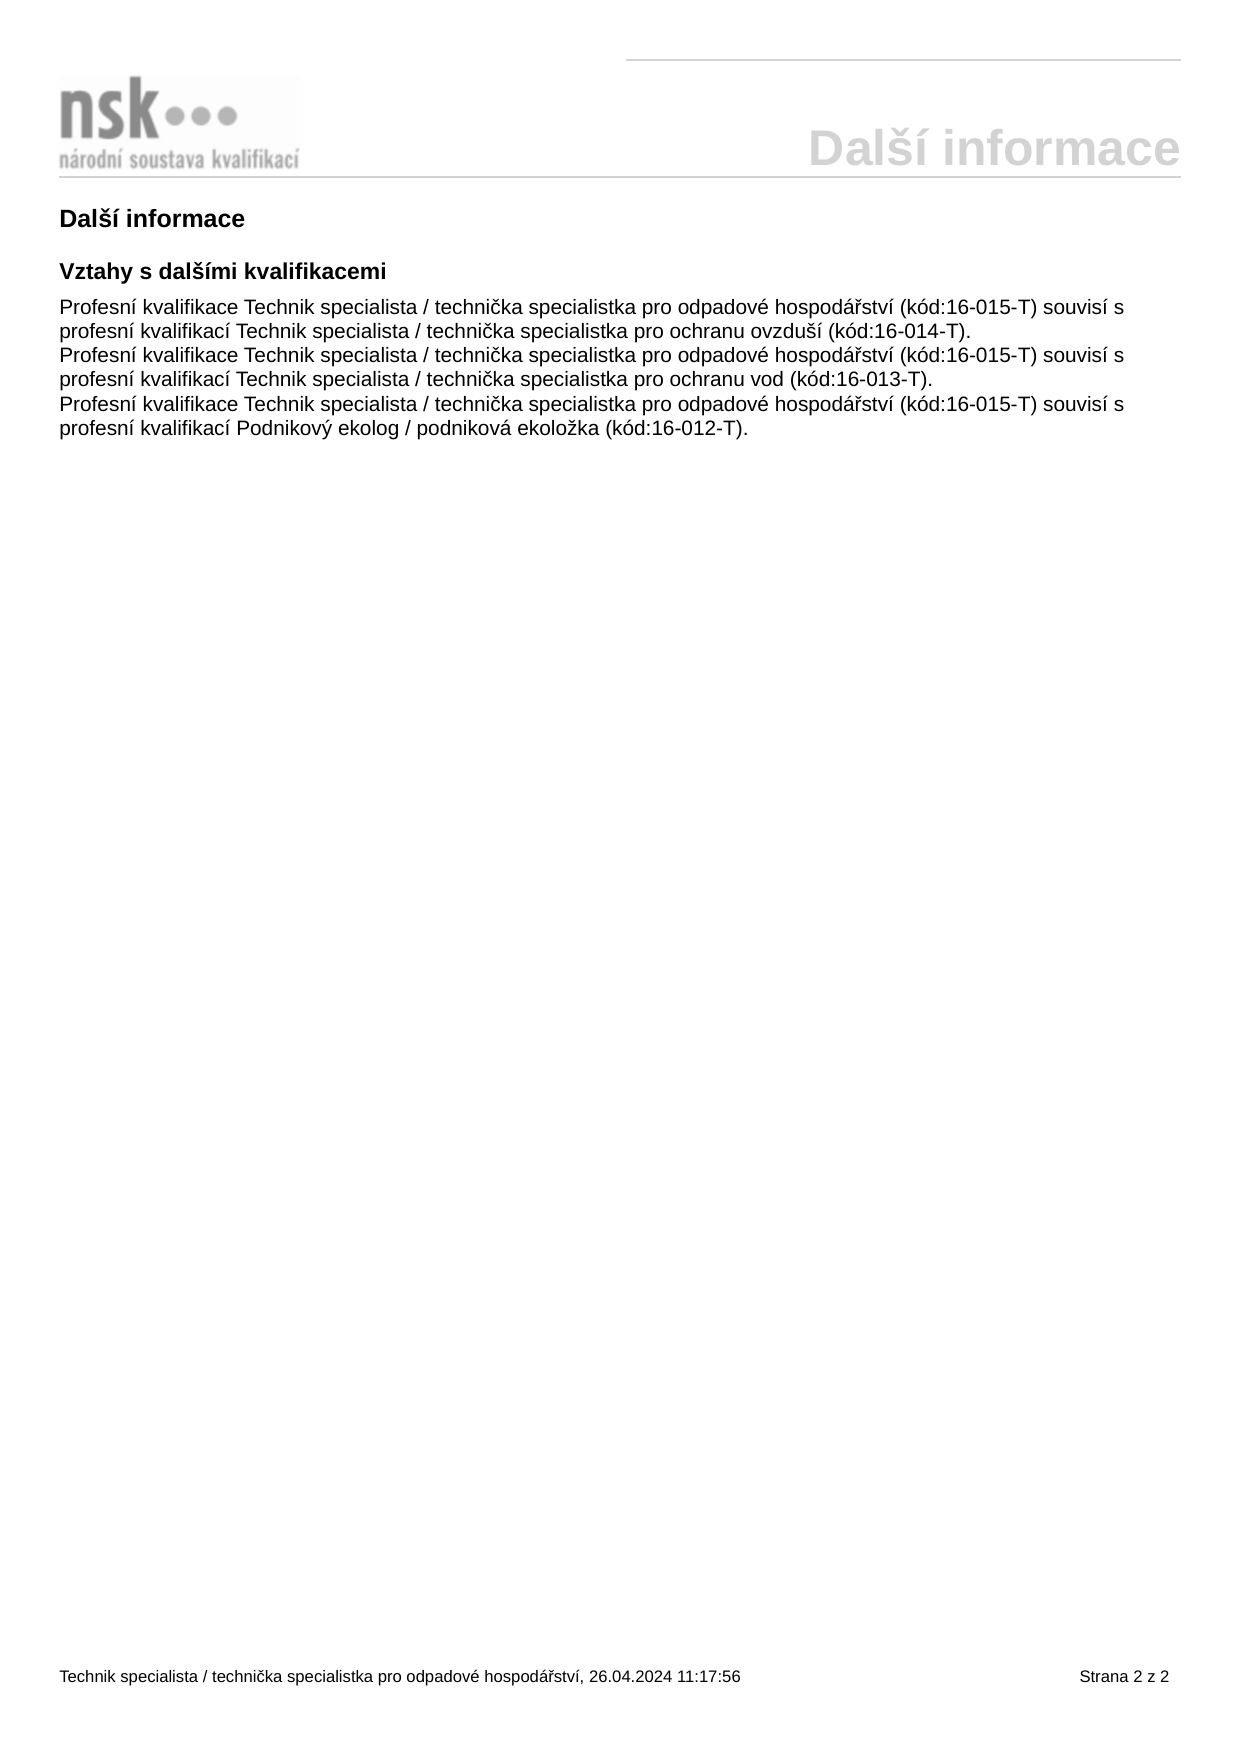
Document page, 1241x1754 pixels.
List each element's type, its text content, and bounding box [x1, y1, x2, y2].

table_cell [484, 1040, 620, 1340]
picture [58, 59, 621, 171]
table_cell [620, 236, 626, 248]
table_cell [59, 440, 483, 740]
table_cell [620, 1499, 626, 1658]
table_cell Profesní kvalifikace Technik specialista / technička specialistka pro odpadové hospodářství (kód:16-015-T) souvisí s profesní kvalifikací Podnikový ekolog / podniková ekoložka (kód:16-012-T). [59, 392, 1181, 440]
table_cell [862, 1040, 1169, 1340]
table_cell [1169, 1499, 1181, 1658]
table_cell [484, 236, 620, 248]
table_cell [1169, 1040, 1181, 1340]
table_cell [621, 59, 626, 170]
table_cell [620, 740, 626, 1040]
table_cell [59, 178, 1181, 194]
table_cell [862, 1499, 1169, 1658]
table_cell [620, 1040, 626, 1340]
table_cell [484, 171, 620, 176]
table_cell [626, 1340, 862, 1499]
table_cell [484, 194, 620, 200]
table_cell [484, 1499, 620, 1658]
table_cell [484, 440, 620, 740]
table_cell [59, 1040, 483, 1340]
table_cell Strana 2 z 2 [862, 1658, 1169, 1694]
table_cell [59, 1340, 483, 1499]
table_cell Další informace [626, 61, 1181, 176]
table_cell [626, 440, 862, 740]
table_cell [626, 1499, 862, 1658]
table_cell Technik specialista / technička specialistka pro odpadové hospodářství, 26.04.2024 11:17:56 [59, 1658, 862, 1694]
table_cell [862, 236, 1169, 248]
table_cell [1169, 236, 1181, 248]
table_cell [59, 171, 483, 176]
table_cell [1169, 440, 1181, 740]
table_cell [484, 1340, 620, 1499]
table_cell [862, 194, 1169, 200]
table_cell [1169, 1658, 1181, 1694]
table_cell [59, 194, 483, 200]
table_cell [862, 740, 1169, 1040]
table_cell [862, 440, 1169, 740]
table_cell [626, 1040, 862, 1340]
table_cell [59, 740, 483, 1040]
table_cell [620, 440, 626, 740]
table_cell [626, 236, 862, 248]
table_cell Vztahy s dalšími kvalifikacemi [59, 248, 1181, 295]
table_cell Profesní kvalifikace Technik specialista / technička specialistka pro odpadové hospodářství (kód:16-015-T) souvisí s profesní kvalifikací Technik specialista / technička specialistka pro ochranu ovzduší (kód:16-014-T). [59, 295, 1181, 343]
table_cell Profesní kvalifikace Technik specialista / technička specialistka pro odpadové hospodářství (kód:16-015-T) souvisí s profesní kvalifikací Technik specialista / technička specialistka pro ochranu vod (kód:16-013-T). [59, 343, 1181, 392]
table_cell [626, 740, 862, 1040]
table_cell [862, 1340, 1169, 1499]
table_cell [1169, 740, 1181, 1040]
table_cell [484, 740, 620, 1040]
table_cell [620, 1340, 626, 1499]
table_cell [626, 194, 862, 200]
table_cell [1169, 194, 1181, 200]
table_cell [1169, 1340, 1181, 1499]
table_cell [59, 1499, 483, 1658]
table_cell [59, 236, 483, 248]
table_cell Další informace [59, 200, 1181, 236]
